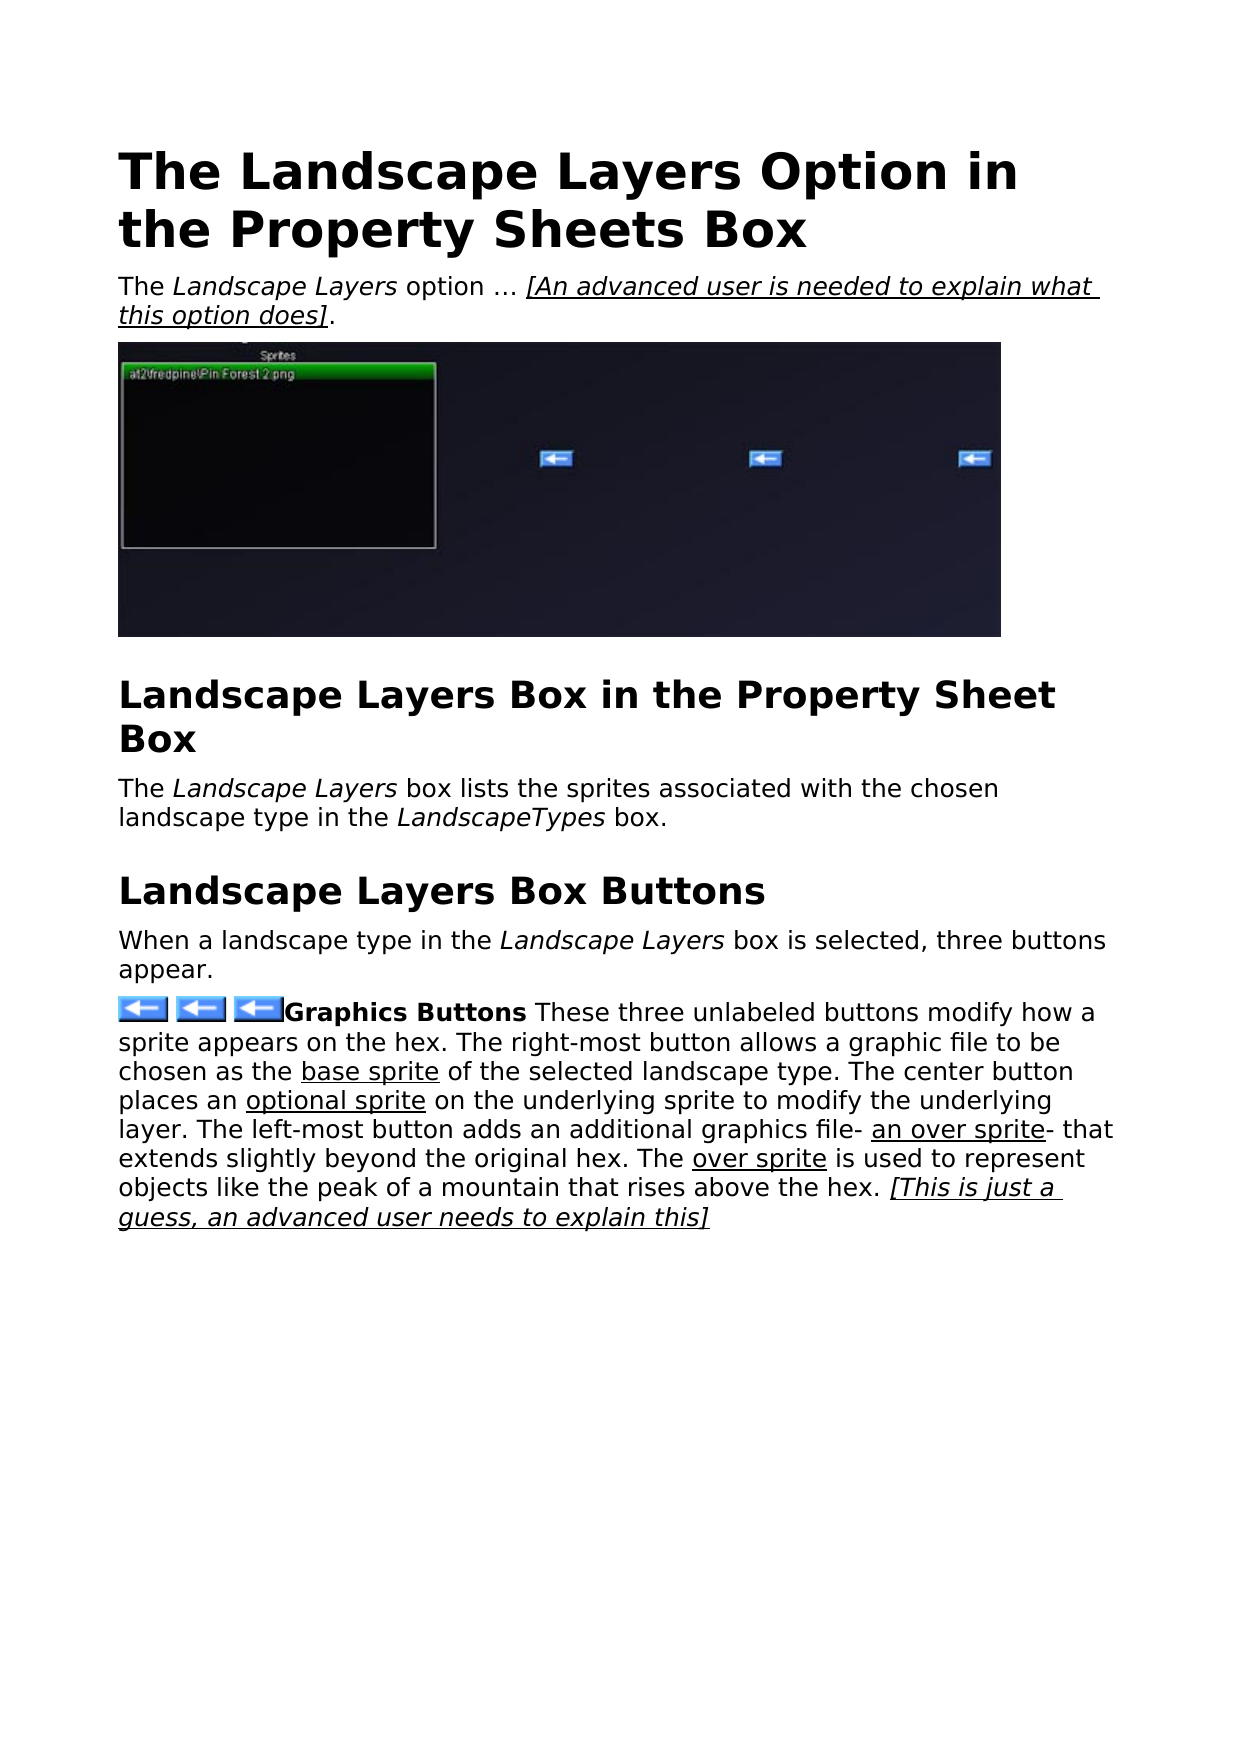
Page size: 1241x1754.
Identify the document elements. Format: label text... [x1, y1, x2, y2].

text Graphics Buttons These three unlabeled buttons modify how a sprite appears on the hex. The right-most button allows a graphic file to be chosen as the base sprite of the selected landscape type. The center button places an optional sprite on the underlying sprite to modify the underlying layer. The left-most button adds an additional graphics file- an over sprite- that extends slightly beyond the original hex. The over sprite is used to represent objects like the peak of a mountain that rises above the hex. [This is just a guess, an advanced user needs to explain this] [118, 997, 1122, 1232]
text When a landscape type in the Landscape Layers box is selected, three buttons appear. [118, 926, 1122, 984]
picture [118, 342, 1001, 637]
subtitle Landscape Layers Box Buttons [118, 870, 1122, 913]
text The Landscape Layers box lists the sprites associated with the chosen landscape type in the LandscapeTypes box. [118, 774, 1122, 832]
picture [176, 996, 227, 1022]
picture [118, 996, 169, 1022]
text The Landscape Layers option … [An advanced user is needed to explain what this option does]. [118, 272, 1122, 330]
picture [233, 996, 284, 1022]
subtitle Landscape Layers Box in the Property Sheet Box [118, 674, 1122, 761]
subtitle The Landscape Layers Option in the Property Sheets Box [118, 143, 1122, 259]
